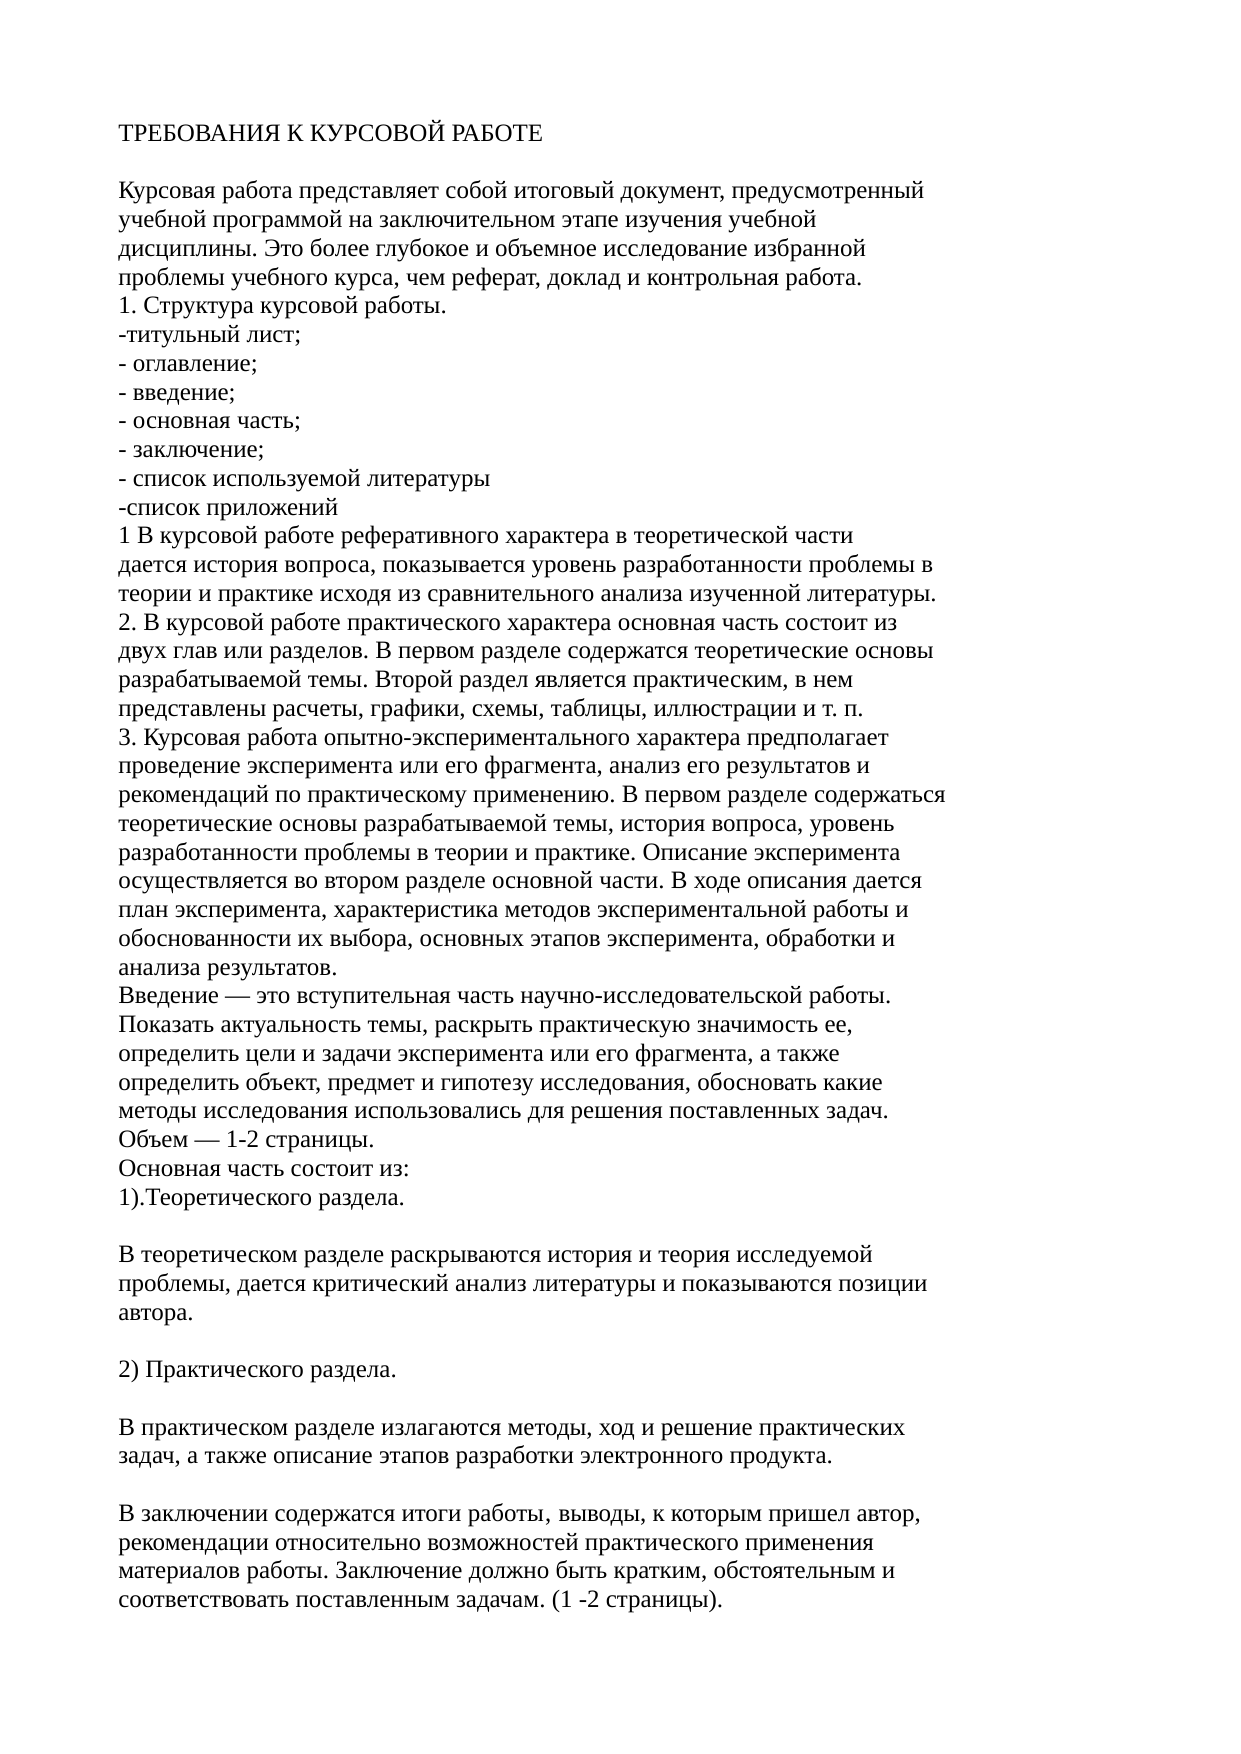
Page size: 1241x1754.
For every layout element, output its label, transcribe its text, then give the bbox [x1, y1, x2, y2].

text разработанности проблемы в теории и практике. Описание эксперимента [118, 837, 1122, 866]
text -титульный лист; [118, 319, 1122, 348]
text Объем — 1-2 страницы. Основная часть состоит из: [118, 1124, 1122, 1182]
text анализа результатов. [118, 952, 1122, 981]
text разрабатываемой темы. Второй раздел является практическим, в нем [118, 664, 1122, 693]
text проведение эксперимента или его фрагмента, анализ его результатов и [118, 751, 1122, 779]
text 2) Практического раздела. [118, 1354, 1122, 1383]
text 3. Курсовая работа опытно-экспериментального характера предполагает [118, 722, 1122, 751]
text задач, а также описание этапов разработки электронного продукта. [118, 1441, 1122, 1469]
text 1).Теоретического раздела. [118, 1182, 1122, 1211]
text Курсовая работа представляет собой итоговый документ, предусмотренный [118, 176, 1122, 204]
text двух глав или разделов. В первом разделе содержатся теоретические основы [118, 636, 1122, 664]
text дисциплины. Это более глубокое и объемное исследование избранной [118, 233, 1122, 262]
text В практическом разделе излагаются методы, ход и решение практических [118, 1412, 1122, 1441]
text соответствовать поставленным задачам. (1 -2 страницы). [118, 1584, 1122, 1613]
text 1. Структура курсовой работы. [118, 291, 1122, 319]
text представлены расчеты, графики, схемы, таблицы, иллюстрации и т. п. [118, 693, 1122, 722]
text осуществляется во втором разделе основной части. В ходе описания дается [118, 866, 1122, 894]
text - список используемой литературы [118, 463, 1122, 492]
text - основная часть; [118, 406, 1122, 434]
text В теоретическом разделе раскрываются история и теория исследуемой [118, 1239, 1122, 1268]
text теории и практике исходя из сравнительного анализа изученной литературы. [118, 578, 1122, 607]
text автора. [118, 1297, 1122, 1326]
text - заключение; [118, 434, 1122, 463]
text рекомендаций по практическому применению. В первом разделе содержаться [118, 779, 1122, 808]
text -список приложений [118, 492, 1122, 521]
text материалов работы. Заключение должно быть кратким, обстоятельным и [118, 1556, 1122, 1584]
text рекомендации относительно возможностей практического применения [118, 1527, 1122, 1556]
text ТРЕБОВАНИЯ К КУРСОВОЙ РАБОТЕ [118, 118, 1122, 147]
text дается история вопроса, показывается уровень разработанности проблемы в [118, 549, 1122, 578]
text учебной программой на заключительном этапе изучения учебной [118, 204, 1122, 233]
text определить объект, предмет и гипотезу исследования, обосновать какие [118, 1067, 1122, 1096]
text план эксперимента, характеристика методов экспериментальной работы и [118, 894, 1122, 923]
text Показать актуальность темы, раскрыть практическую значимость ее, [118, 1009, 1122, 1038]
text теоретические основы разрабатываемой темы, история вопроса, уровень [118, 808, 1122, 837]
text - введение; [118, 377, 1122, 406]
text 1 В курсовой работе реферативного характера в теоретической части [118, 521, 1122, 549]
text проблемы учебного курса, чем реферат, доклад и контрольная работа. [118, 262, 1122, 291]
text определить цели и задачи эксперимента или его фрагмента, а также [118, 1038, 1122, 1067]
text Введение — это вступительная часть научно-исследовательской работы. [118, 981, 1122, 1009]
text проблемы, дается критический анализ литературы и показываются позиции [118, 1268, 1122, 1297]
text В заключении содержатся итоги работы‚ выводы, к которым пришел автор, [118, 1498, 1122, 1527]
text 2. В курсовой работе практического характера основная часть состоит из [118, 607, 1122, 636]
text методы исследования использовались для решения поставленных задач. [118, 1096, 1122, 1124]
text обоснованности их выбора, основных этапов эксперимента, обработки и [118, 923, 1122, 952]
text - оглавление; [118, 348, 1122, 377]
